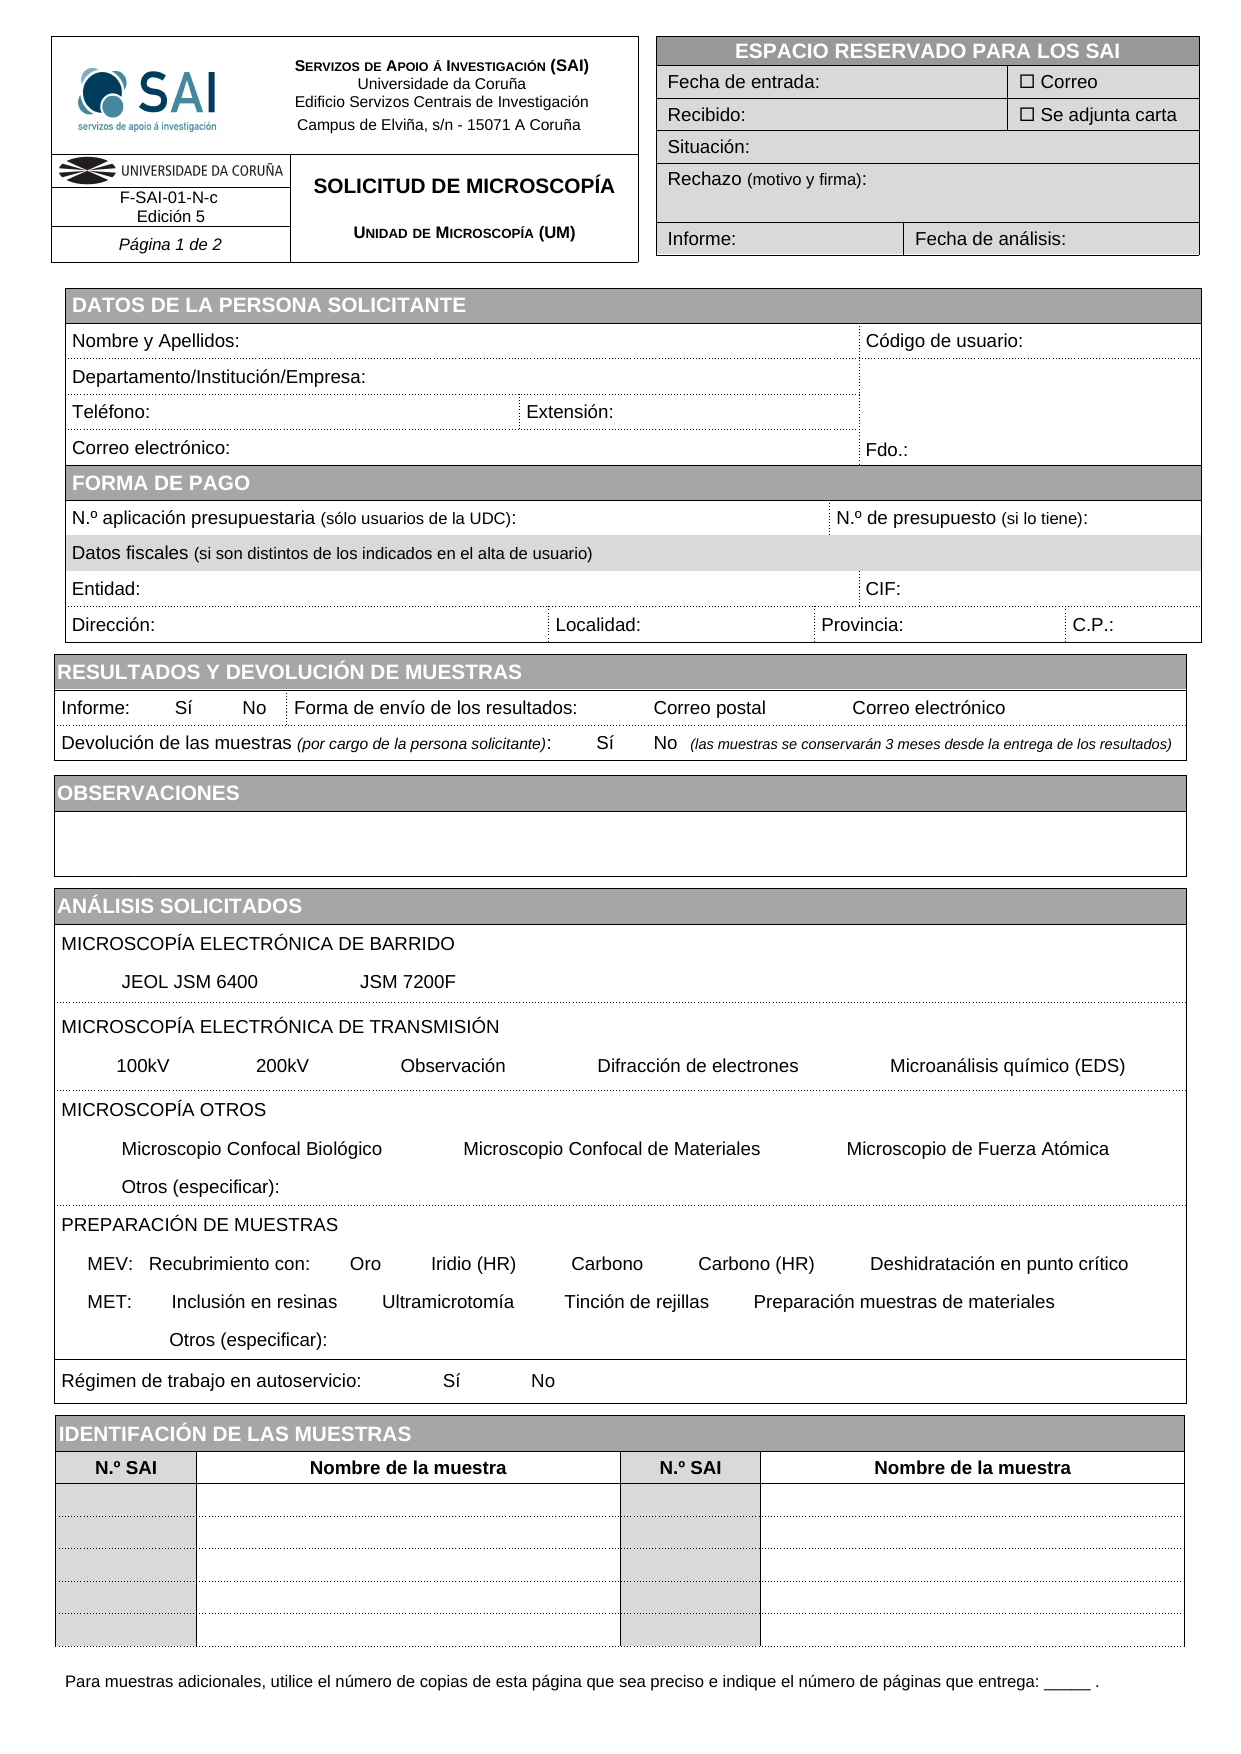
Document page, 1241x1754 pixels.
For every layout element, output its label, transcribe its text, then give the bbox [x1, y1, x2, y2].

table_header [52, 37, 246, 153]
table_cell Teléfono: [66, 394, 519, 429]
table_cell Informe: [657, 223, 903, 254]
table_cell N.º SAI [621, 1452, 760, 1483]
table_cell Rechazo (motivo y firma): [657, 164, 1199, 222]
table_cell Localidad: [549, 606, 814, 642]
table_cell FORMA DE PAGO [66, 466, 1201, 500]
table_cell [621, 1613, 760, 1646]
table_cell Entidad: [66, 571, 859, 606]
table_cell N.º SAI [56, 1452, 196, 1483]
table_cell [197, 1613, 620, 1646]
table_cell CIF: [859, 571, 1201, 606]
table_cell N.º aplicación presupuestaria (sólo usuarios de la UDC): [66, 501, 829, 535]
table_cell [56, 1484, 196, 1516]
table_cell PREPARACIÓN DE MUESTRAS MEV: Recubrimiento con: Oro Iridio (HR) Carbono Carbono (HR) Deshidratación en punto crítico MET: Inclusión en resinas Ultramicrotomía Tinción de rejillas Preparación muestras de materiales Otros (especificar): [55, 1205, 1186, 1359]
table_cell Fdo.: [859, 358, 1201, 464]
table_cell Fecha de análisis: [904, 223, 1199, 254]
table_cell Nombre y Apellidos: [66, 324, 859, 358]
subtitle IDENTIFICACIÓN DAS MOSTRAS [60, 877, 1175, 888]
table_cell Fecha de entrada: [657, 66, 1007, 98]
table_cell Devolución de las muestras (por cargo de la persona solicitante): Sí No (las muestras se conservarán 3 meses desde la entrega de los resultados) [55, 725, 1186, 760]
table_header ANÁLISIS SOLICITADOS [55, 889, 1186, 924]
table_cell C.P.: [1066, 606, 1201, 642]
table_cell N.º de presupuesto (si lo tiene): [829, 501, 1201, 535]
table_cell Nombre de la muestra [197, 1452, 620, 1483]
table_cell [197, 1548, 620, 1581]
table_cell MICROSCOPÍA OTROS Microscopio Confocal Biológico Microscopio Confocal de Materiales Microscopio de Fuerza Atómica Otros (especificar): [55, 1090, 1186, 1205]
table_cell [761, 1613, 1184, 1646]
table_header OBSERVACIONES [55, 776, 1186, 811]
table_header RESULTADOS Y DEVOLUCIÓN DE MUESTRAS [55, 655, 1186, 689]
table_cell [761, 1548, 1184, 1581]
table_cell Departamento/Institución/Empresa: [66, 358, 859, 394]
table_cell SOLICITUD DE MICROSCOPÍA Unidad de Microscopía (UM) [291, 155, 638, 261]
table_cell MICROSCOPÍA ELECTRÓNICA DE BARRIDO JEOL JSM 6400 JSM 7200F [55, 925, 1186, 1002]
table_cell Código de usuario: [859, 324, 1201, 358]
table_cell [621, 1581, 760, 1613]
table_header Servizos de Apoio á Investigación (SAI) Universidade da Coruña Edificio Servizos Centrais de Investigación Campus de Elviña, s/n - 15071 A Coruña [246, 37, 638, 153]
table_header ESPACIO RESERVADO PARA LOS SAI [657, 37, 1199, 65]
table_cell [621, 1516, 760, 1548]
table_cell Situación: [657, 131, 1199, 163]
table_cell Nombre de la muestra [761, 1452, 1184, 1483]
table_cell [197, 1581, 620, 1613]
table_cell F-SAI-01-N-c Edición 5 [52, 188, 290, 226]
table_cell  Correo [1008, 66, 1199, 98]
text Para muestras adicionales, utilice el número de copias de esta página que sea preciso e indique el número de páginas que entrega: _____ . [65, 1671, 1175, 1691]
table_cell MICROSCOPÍA ELECTRÓNICA DE TRANSMISIÓN 100kV 200kV Observación Difracción de electrones Microanálisis químico (EDS) [55, 1002, 1186, 1090]
table_cell Informe: Sí No [55, 691, 287, 725]
table_cell [761, 1516, 1184, 1548]
table_cell Página 1 de 2 [52, 227, 290, 261]
table_cell [52, 155, 290, 187]
table_cell [621, 1548, 760, 1581]
table_cell [761, 1581, 1184, 1613]
table_cell Recibido: [657, 99, 1007, 130]
table_cell [197, 1516, 620, 1548]
table_header IDENTIFACIÓN DE LAS MUESTRAS [56, 1416, 1184, 1451]
table_cell Datos fiscales (si son distintos de los indicados en el alta de usuario) [66, 535, 1201, 571]
table_cell [56, 1613, 196, 1646]
table_header DATOS DE LA PERSONA SOLICITANTE [66, 289, 1201, 323]
table_cell Régimen de trabajo en autoservicio: Sí No [55, 1360, 1186, 1403]
table_cell [56, 1548, 196, 1581]
table_cell Forma de envío de los resultados: Correo postal Correo electrónico [287, 691, 1186, 725]
table_cell [55, 812, 1186, 876]
table_cell [761, 1484, 1184, 1516]
table_cell [197, 1484, 620, 1516]
table_cell [56, 1516, 196, 1548]
table_cell [56, 1581, 196, 1613]
table_cell Correo electrónico: [66, 429, 859, 464]
table_cell  Se adjunta carta [1008, 99, 1199, 130]
table_cell Dirección: [66, 606, 549, 642]
table_cell Provincia: [815, 606, 1066, 642]
table_cell [621, 1484, 760, 1516]
table_cell Extensión: [519, 394, 859, 429]
